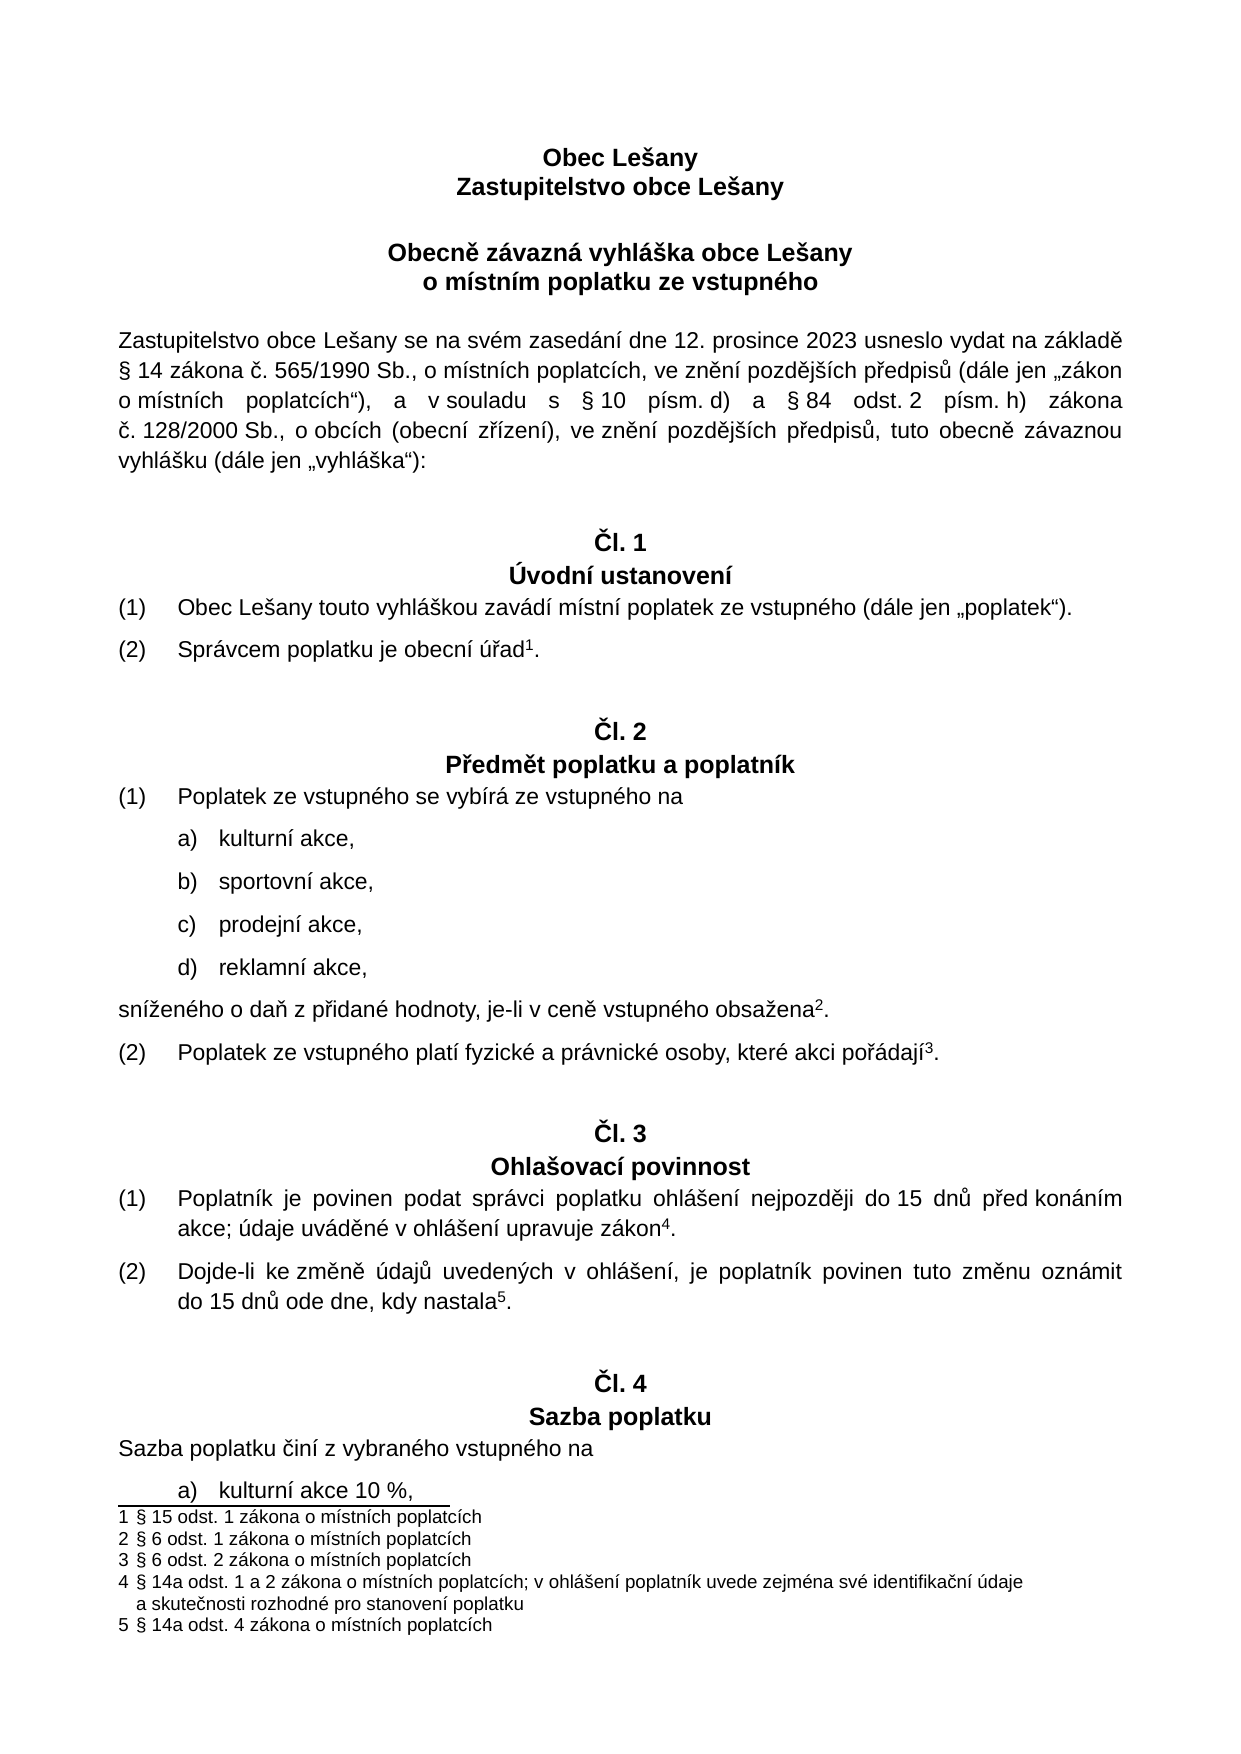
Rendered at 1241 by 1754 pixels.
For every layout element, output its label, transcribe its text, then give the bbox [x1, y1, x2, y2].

list reklamní akce, [177, 953, 1122, 980]
list Poplatek ze vstupného se vybírá ze vstupného na [118, 783, 1122, 809]
subtitle Čl. 4 Sazba poplatku [118, 1368, 1122, 1430]
list Poplatek ze vstupného platí fyzické a právnické osoby, které akci pořádají. [118, 1039, 1122, 1065]
list § 15 odst. 1 zákona o místních poplatcích [118, 1506, 1122, 1528]
list kulturní akce, [177, 825, 1122, 852]
list Dojde-li ke změně údajů uvedených v ohlášení, je poplatník povinen tuto změnu oznámit do 15 dnů ode dne, kdy nastala. [118, 1258, 1122, 1315]
subtitle Čl. 3 Ohlašovací povinnost [118, 1119, 1122, 1181]
list Obec Lešany touto vyhláškou zavádí místní poplatek ze vstupného (dále jen „poplatek“). [118, 594, 1122, 620]
text sníženého o daň z přidané hodnoty, je-li v ceně vstupného obsažena. [118, 996, 1122, 1023]
subtitle Čl. 2 Předmět poplatku a poplatník [118, 717, 1122, 778]
list Správcem poplatku je obecní úřad. [118, 636, 1122, 663]
list kulturní akce 10 %, [177, 1477, 1122, 1504]
text Obec Lešany Zastupitelstvo obce Lešany [118, 143, 1122, 201]
list § 14a odst. 1 a 2 zákona o místních poplatcích; v ohlášení poplatník uvede zejména své identifikační údaje a skutečnosti rozhodné pro stanovení poplatku [118, 1571, 1122, 1614]
text Sazba poplatku činí z vybraného vstupného na [118, 1434, 1122, 1461]
list prodejní akce, [177, 911, 1122, 937]
text Zastupitelstvo obce Lešany se na svém zasedání dne 12. prosince 2023 usneslo vydat na základě § 14 zákona č. 565/1990 Sb., o místních poplatcích, ve znění pozdějších předpisů (dále jen „zákon o místních poplatcích“), a v souladu s § 10 písm. d) a § 84 odst. 2 písm. h) zákona č. 128/2000 Sb., o obcích (obecní zřízení), ve znění pozdějších předpisů, tuto obecně závaznou vyhlášku (dále jen „vyhláška“): [118, 327, 1122, 474]
subtitle Čl. 1 Úvodní ustanovení [118, 528, 1122, 589]
subtitle Obecně závazná vyhláška obce Lešany o místním poplatku ze vstupného [118, 238, 1122, 295]
text § 6 odst. 1 zákona o místních poplatcích [118, 1528, 1122, 1549]
list sportovní akce, [177, 868, 1122, 894]
list Poplatník je povinen podat správci poplatku ohlášení nejpozději do 15 dnů před konáním akce; údaje uváděné v ohlášení upravuje zákon. [118, 1185, 1122, 1242]
list § 14a odst. 4 zákona o místních poplatcích [118, 1614, 1122, 1635]
list § 6 odst. 2 zákona o místních poplatcích [118, 1549, 1122, 1571]
